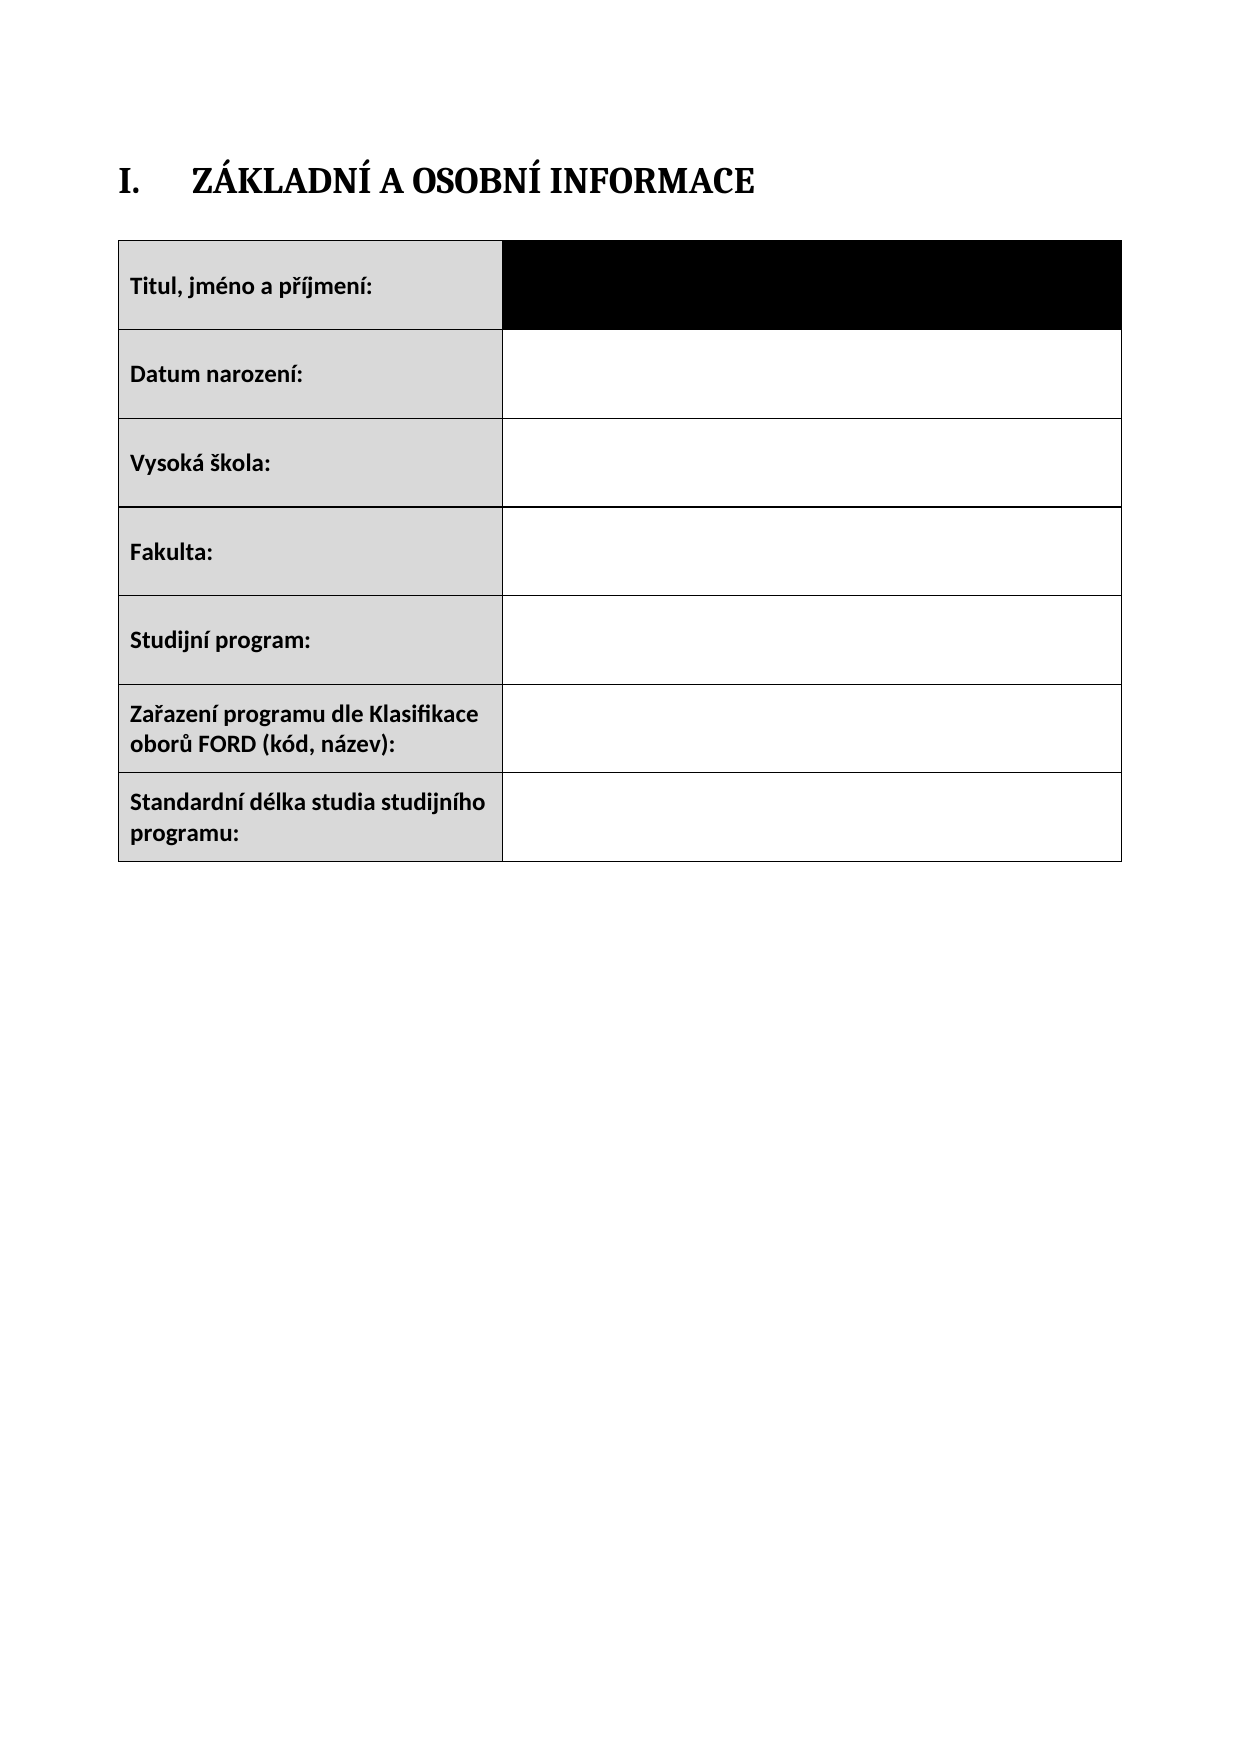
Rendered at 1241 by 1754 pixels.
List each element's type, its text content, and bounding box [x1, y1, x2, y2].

table_cell Standardní délka studia studijního programu: [119, 773, 502, 861]
table_header Titul, jméno a příjmení: [119, 241, 502, 329]
table_cell Zařazení programu dle Klasifikace oborů FORD (kód, název): [119, 685, 502, 772]
table_cell [503, 419, 1121, 506]
table_cell [503, 685, 1121, 772]
table_cell Datum narození: [119, 330, 502, 418]
table_cell [503, 773, 1121, 861]
table_header [503, 241, 1121, 329]
table_cell [503, 596, 1121, 684]
table_cell Fakulta: [119, 508, 502, 595]
table_cell [503, 508, 1121, 595]
subtitle Základní a osobní informace [118, 160, 1122, 203]
table_cell Vysoká škola: [119, 419, 502, 506]
table_cell [503, 330, 1121, 418]
table_cell Studijní program: [119, 596, 502, 684]
